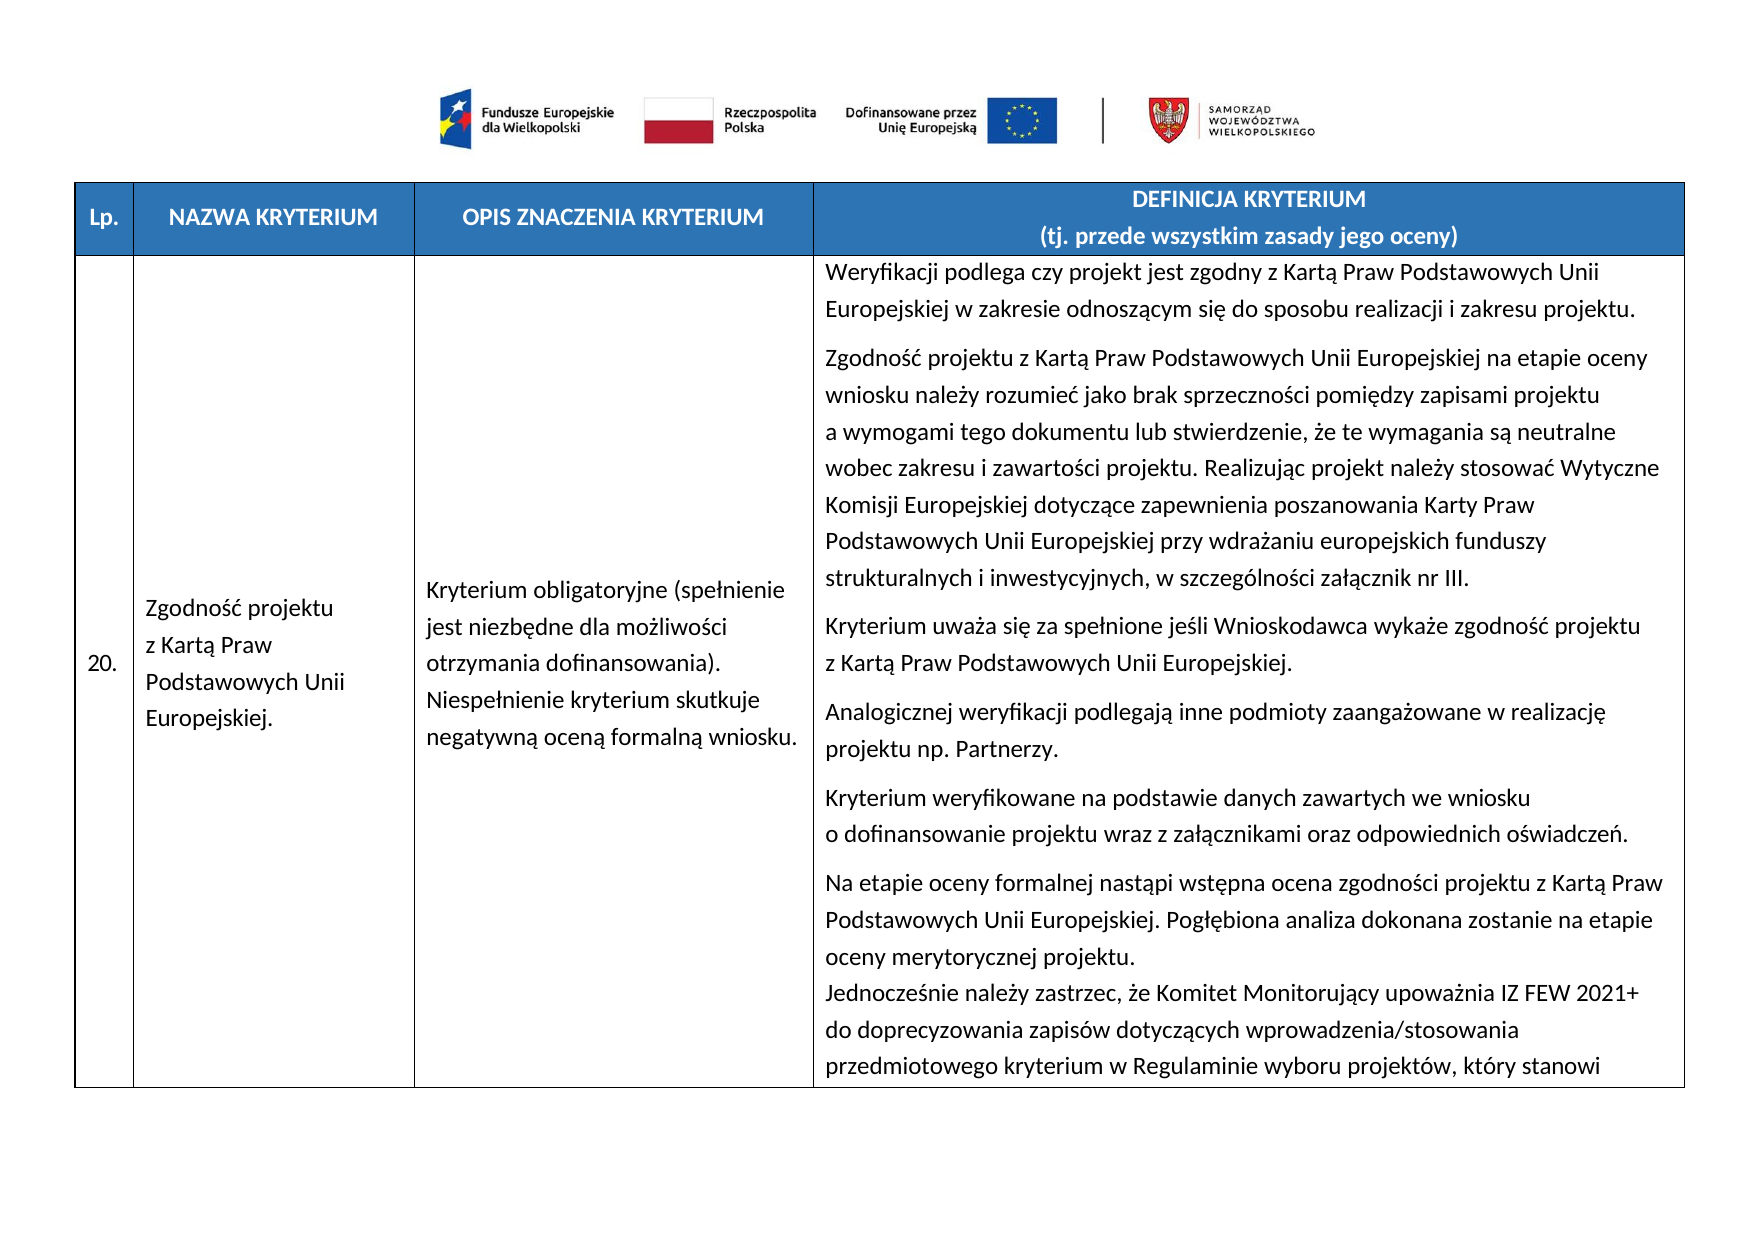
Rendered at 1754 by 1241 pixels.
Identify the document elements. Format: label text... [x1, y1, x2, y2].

table_header Lp. [76, 183, 133, 255]
table_header DEFINICJA KRYTERIUM (tj. przede wszystkim zasady jego oceny) [814, 183, 1684, 255]
table_cell Weryfikacji podlega czy projekt jest zgodny z Kartą Praw Podstawowych Unii Europejskiej w zakresie odnoszącym się do sposobu realizacji i zakresu projektu. Zgodność projektu z Kartą Praw Podstawowych Unii Europejskiej na etapie oceny wniosku należy rozumieć jako brak sprzeczności pomiędzy zapisami projektu a wymogami tego dokumentu lub stwierdzenie, że te wymagania są neutralne wobec zakresu i zawartości projektu. Realizując projekt należy stosować Wytyczne Komisji Europejskiej dotyczące zapewnienia poszanowania Karty Praw Podstawowych Unii Europejskiej przy wdrażaniu europejskich funduszy strukturalnych i inwestycyjnych, w szczególności załącznik nr III. Kryterium uważa się za spełnione jeśli Wnioskodawca wykaże zgodność projektu z Kartą Praw Podstawowych Unii Europejskiej. Analogicznej weryfikacji podlegają inne podmioty zaangażowane w realizację projektu np. Partnerzy. Kryterium weryfikowane na podstawie danych zawartych we wniosku o dofinansowanie projektu wraz z załącznikami oraz odpowiednich oświadczeń. Na etapie oceny formalnej nastąpi wstępna ocena zgodności projektu z Kartą Praw Podstawowych Unii Europejskiej. Pogłębiona analiza dokonana zostanie na etapie oceny merytorycznej projektu. Jednocześnie należy zastrzec, że Komitet Monitorujący upoważnia IZ FEW 2021+ do doprecyzowania zapisów dotyczących wprowadzenia/stosowania przedmiotowego kryterium w Regulaminie wyboru projektów, który stanowi [814, 256, 1684, 1087]
table_header OPIS ZNACZENIA KRYTERIUM [415, 183, 813, 255]
table_cell Kryterium obligatoryjne (spełnienie jest niezbędne dla możliwości otrzymania dofinansowania). Niespełnienie kryterium skutkuje negatywną oceną formalną wniosku. [415, 256, 813, 1087]
table_cell Zgodność projektu z Kartą Praw Podstawowych Unii Europejskiej. [134, 256, 414, 1087]
picture [438, 84, 1315, 156]
table_header NAZWA KRYTERIUM [134, 183, 414, 255]
table_cell 20. [76, 256, 133, 1087]
